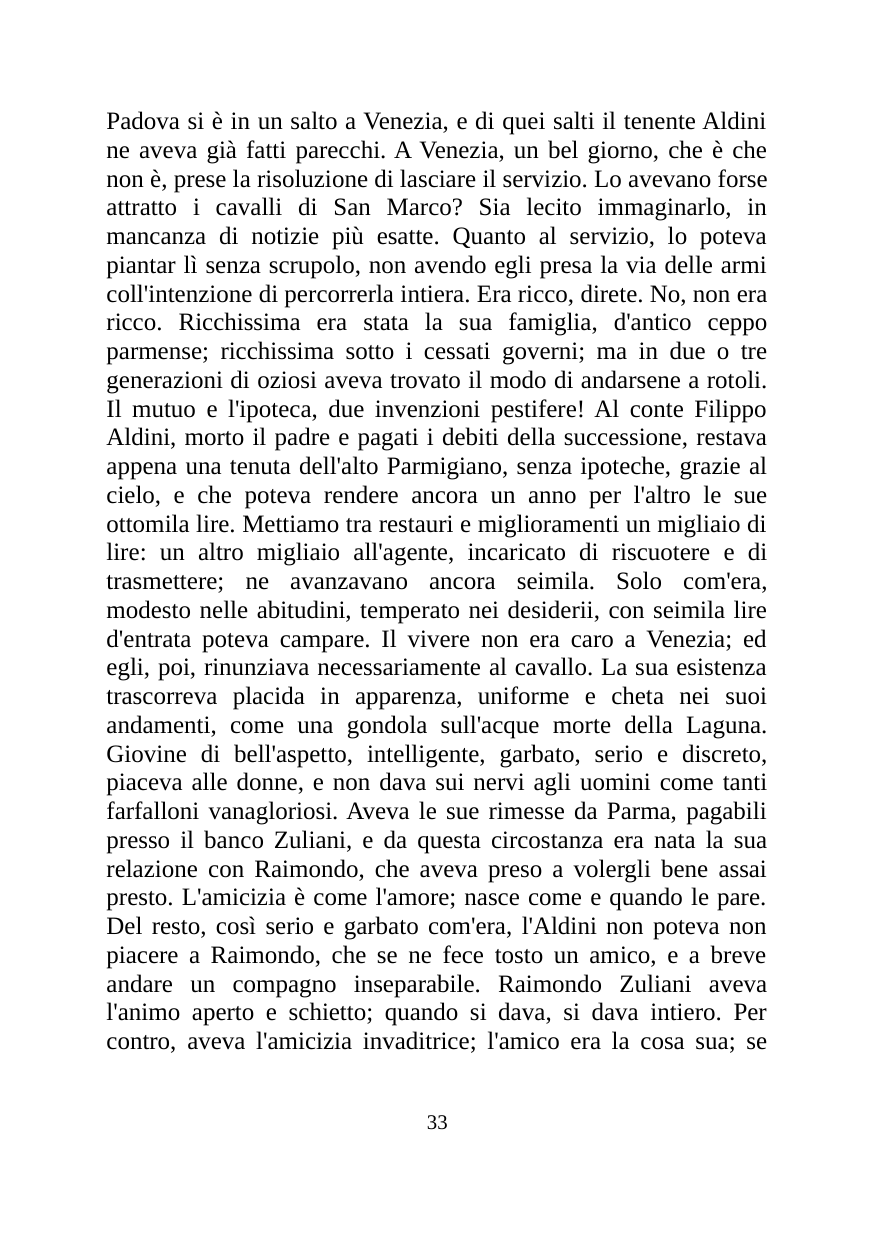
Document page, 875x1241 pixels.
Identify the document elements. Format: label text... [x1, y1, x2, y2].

text Padova si è in un salto a Venezia, e di quei salti il tenente Aldini ne aveva già fatti parecchi. A Venezia, un bel giorno, che è che non è, prese la risoluzione di lasciare il servizio. Lo avevano forse attratto i cavalli di San Marco? Sia lecito immaginarlo, in mancanza di notizie più esatte. Quanto al servizio, lo poteva piantar lì senza scrupolo, non avendo egli presa la via delle armi coll'intenzione di percorrerla intiera. Era ricco, direte. No, non era ricco. Ricchissima era stata la sua famiglia, d'antico ceppo parmense; ricchissima sotto i cessati governi; ma in due o tre generazioni di oziosi aveva trovato il modo di andarsene a rotoli. Il mutuo e l'ipoteca, due invenzioni pestifere! Al conte Filippo Aldini, morto il padre e pagati i debiti della successione, restava appena una tenuta dell'alto Parmigiano, senza ipoteche, grazie al cielo, e che poteva rendere ancora un anno per l'altro le sue ottomila lire. Mettiamo tra restauri e miglioramenti un migliaio di lire: un altro migliaio all'agente, incaricato di riscuotere e di trasmettere; ne avanzavano ancora seimila. Solo com'era, modesto nelle abitudini, temperato nei desiderii, con seimila lire d'entrata poteva campare. Il vivere non era caro a Venezia; ed egli, poi, rinunziava necessariamente al cavallo. La sua esistenza trascorreva placida in apparenza, uniforme e cheta nei suoi andamenti, come una gondola sull'acque morte della Laguna. Giovine di bell'aspetto, intelligente, garbato, serio e discreto, piaceva alle donne, e non dava sui nervi agli uomini come tanti farfalloni vanagloriosi. Aveva le sue rimesse da Parma, pagabili presso il banco Zuliani, e da questa circostanza era nata la sua relazione con Raimondo, che aveva preso a volergli bene assai presto. L'amicizia è come l'amore; nasce come e quando le pare. Del resto, così serio e garbato com'era, l'Aldini non poteva non piacere a Raimondo, che se ne fece tosto un amico, e a breve andare un compagno inseparabile. Raimondo Zuliani aveva l'animo aperto e schietto; quando si dava, si dava intiero. Per contro, aveva l'amicizia invaditrice; l'amico era la cosa sua; se [106, 106, 768, 1055]
